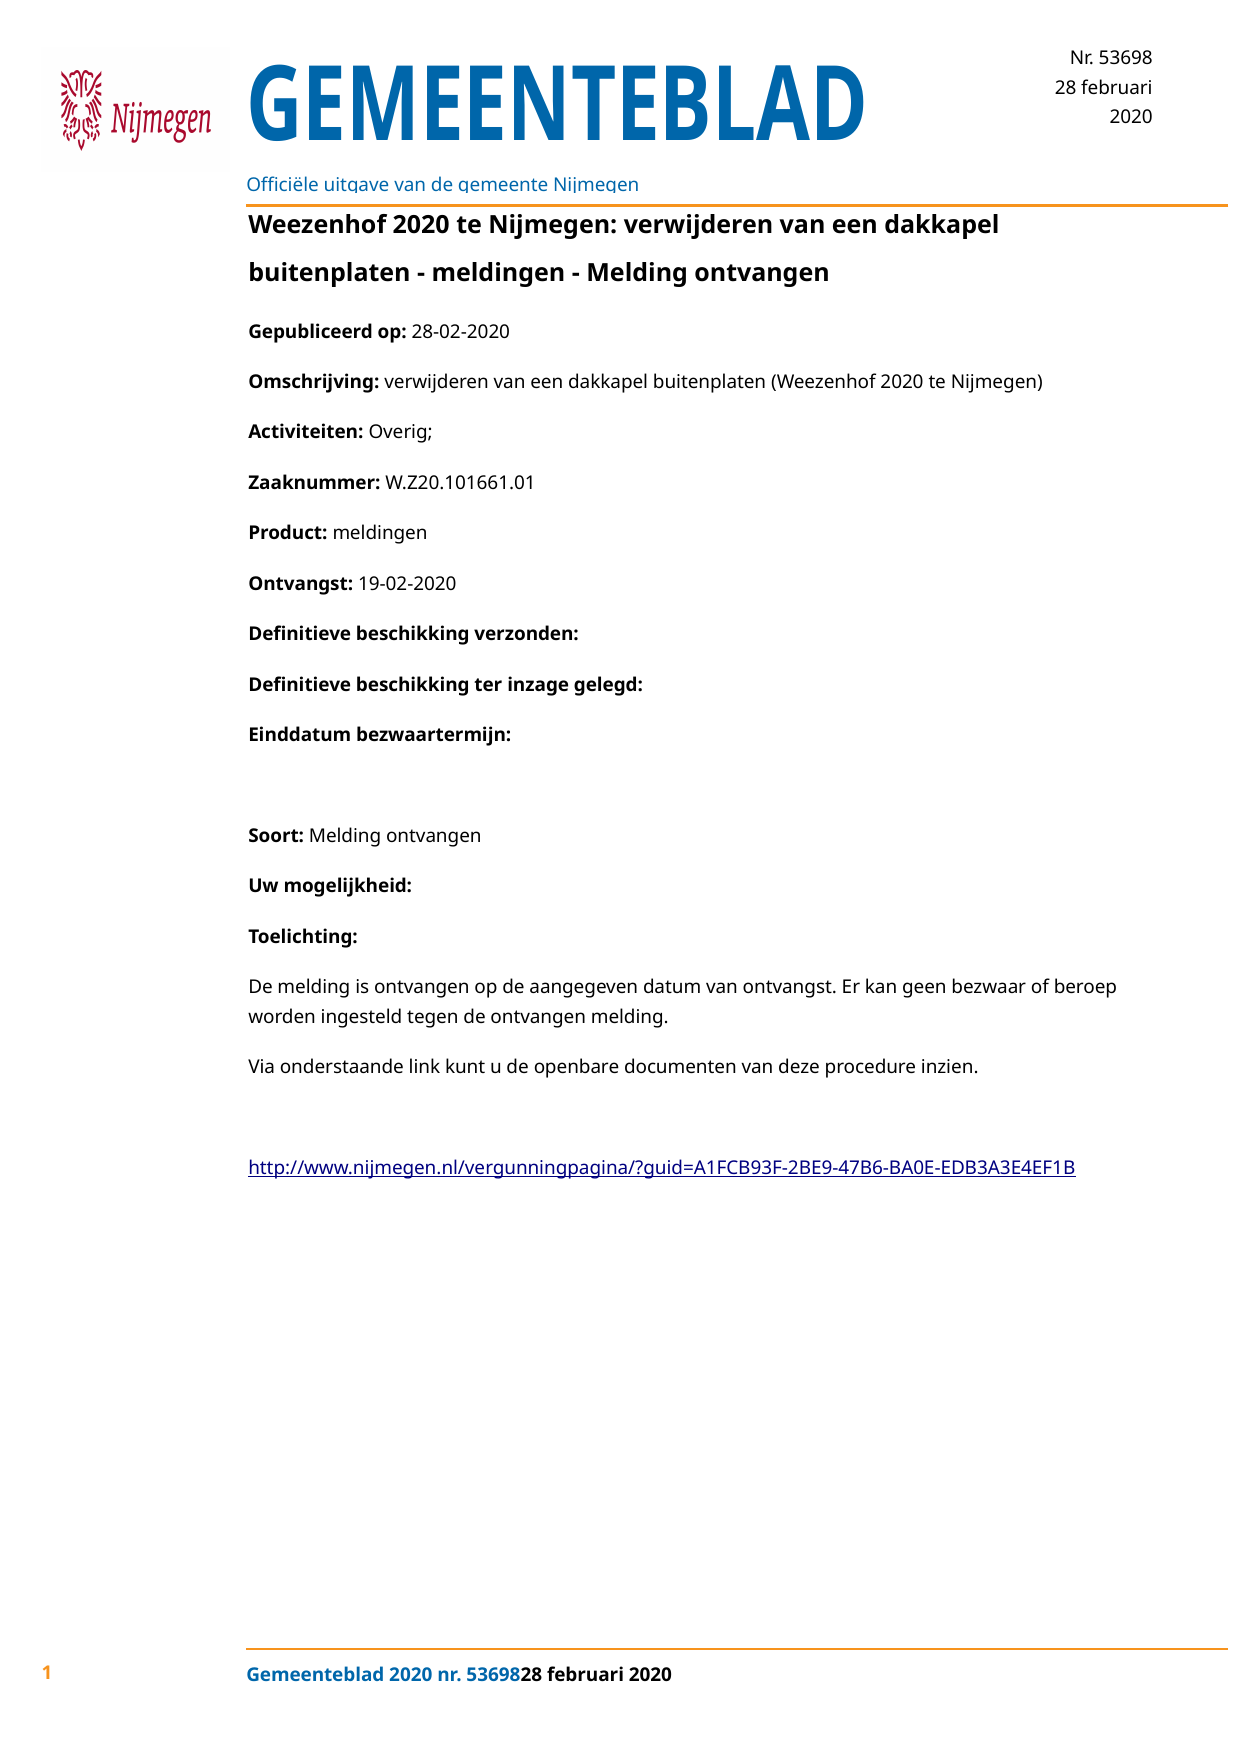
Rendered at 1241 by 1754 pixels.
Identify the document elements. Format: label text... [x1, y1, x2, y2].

text Einddatum bezwaartermijn: [248, 721, 1152, 747]
text Definitieve beschikking ter inzage gelegd: [248, 671, 1152, 697]
text Toelichting: [248, 923, 1152, 949]
text Uw mogelijkheid: [248, 872, 1152, 898]
text De melding is ontvangen op de aangegeven datum van ontvangst. Er kan geen bezwaar of beroep worden ingesteld tegen de ontvangen melding. [248, 973, 1152, 1029]
text Zaaknummer: W.Z20.101661.01 [248, 469, 1152, 495]
text Product: meldingen [248, 519, 1152, 545]
text Omschrijving: verwijderen van een dakkapel buitenplaten (Weezenhof 2020 te Nijmegen) [248, 368, 1152, 394]
text Soort: Melding ontvangen [248, 822, 1152, 848]
text Via onderstaande link kunt u de openbare documenten van deze procedure inzien. [248, 1053, 1152, 1079]
text Gepubliceerd op: 28-02-2020 [248, 318, 1152, 344]
text Activiteiten: Overig; [248, 419, 1152, 444]
picture [41, 47, 231, 172]
text http://www.nijmegen.nl/vergunningpagina/?guid=A1FCB93F-2BE9-47B6-BA0E-EDB3A3E4EF1B [248, 1154, 1152, 1180]
text Weezenhof 2020 te Nijmegen: verwijderen van een dakkapel buitenplaten - meldingen - Melding ontvangen [248, 207, 1152, 288]
text Definitieve beschikking verzonden: [248, 620, 1152, 646]
text Ontvangst: 19-02-2020 [248, 570, 1152, 596]
